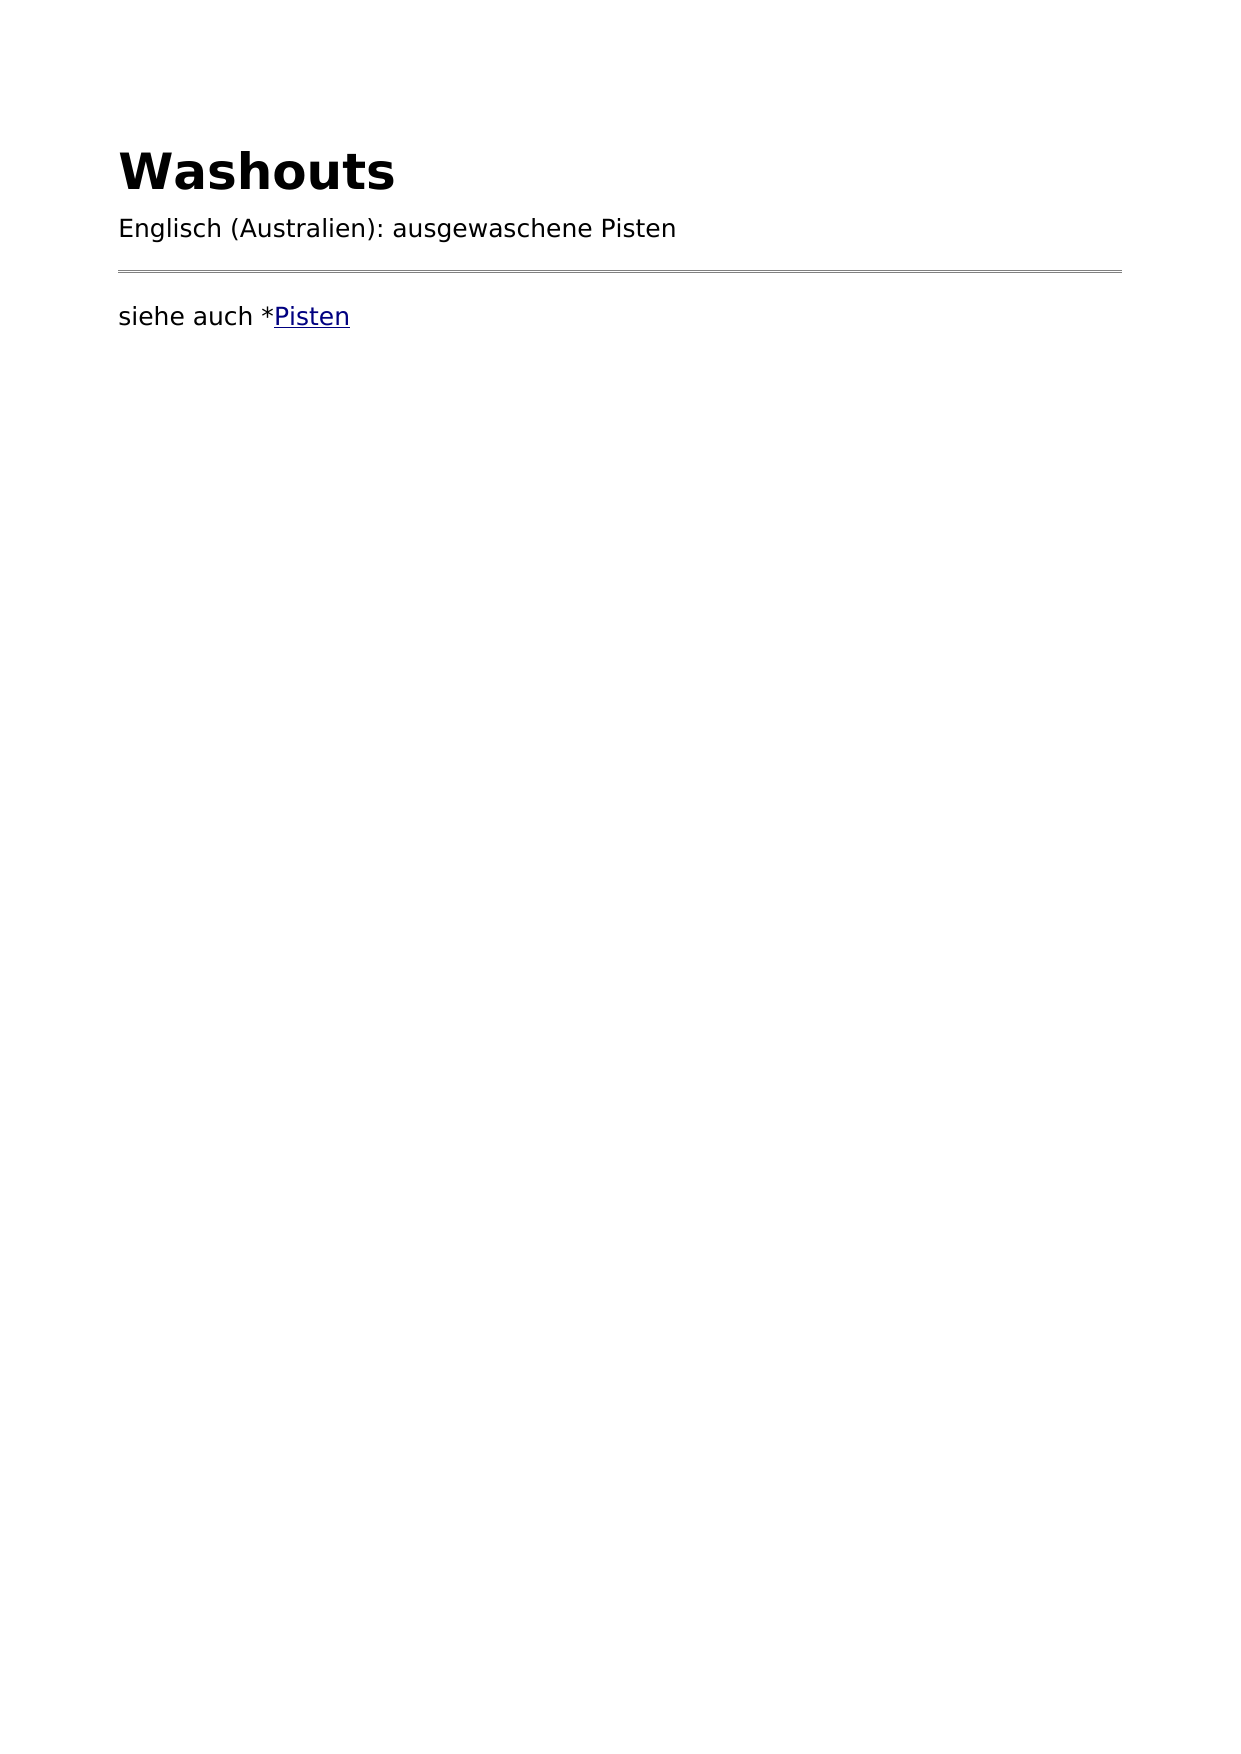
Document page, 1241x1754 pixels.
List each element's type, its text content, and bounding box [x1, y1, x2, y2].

text Englisch (Australien): ausgewaschene Pisten [118, 214, 1122, 243]
text siehe auch *Pisten [118, 302, 1122, 360]
subtitle Washouts [118, 143, 1122, 201]
